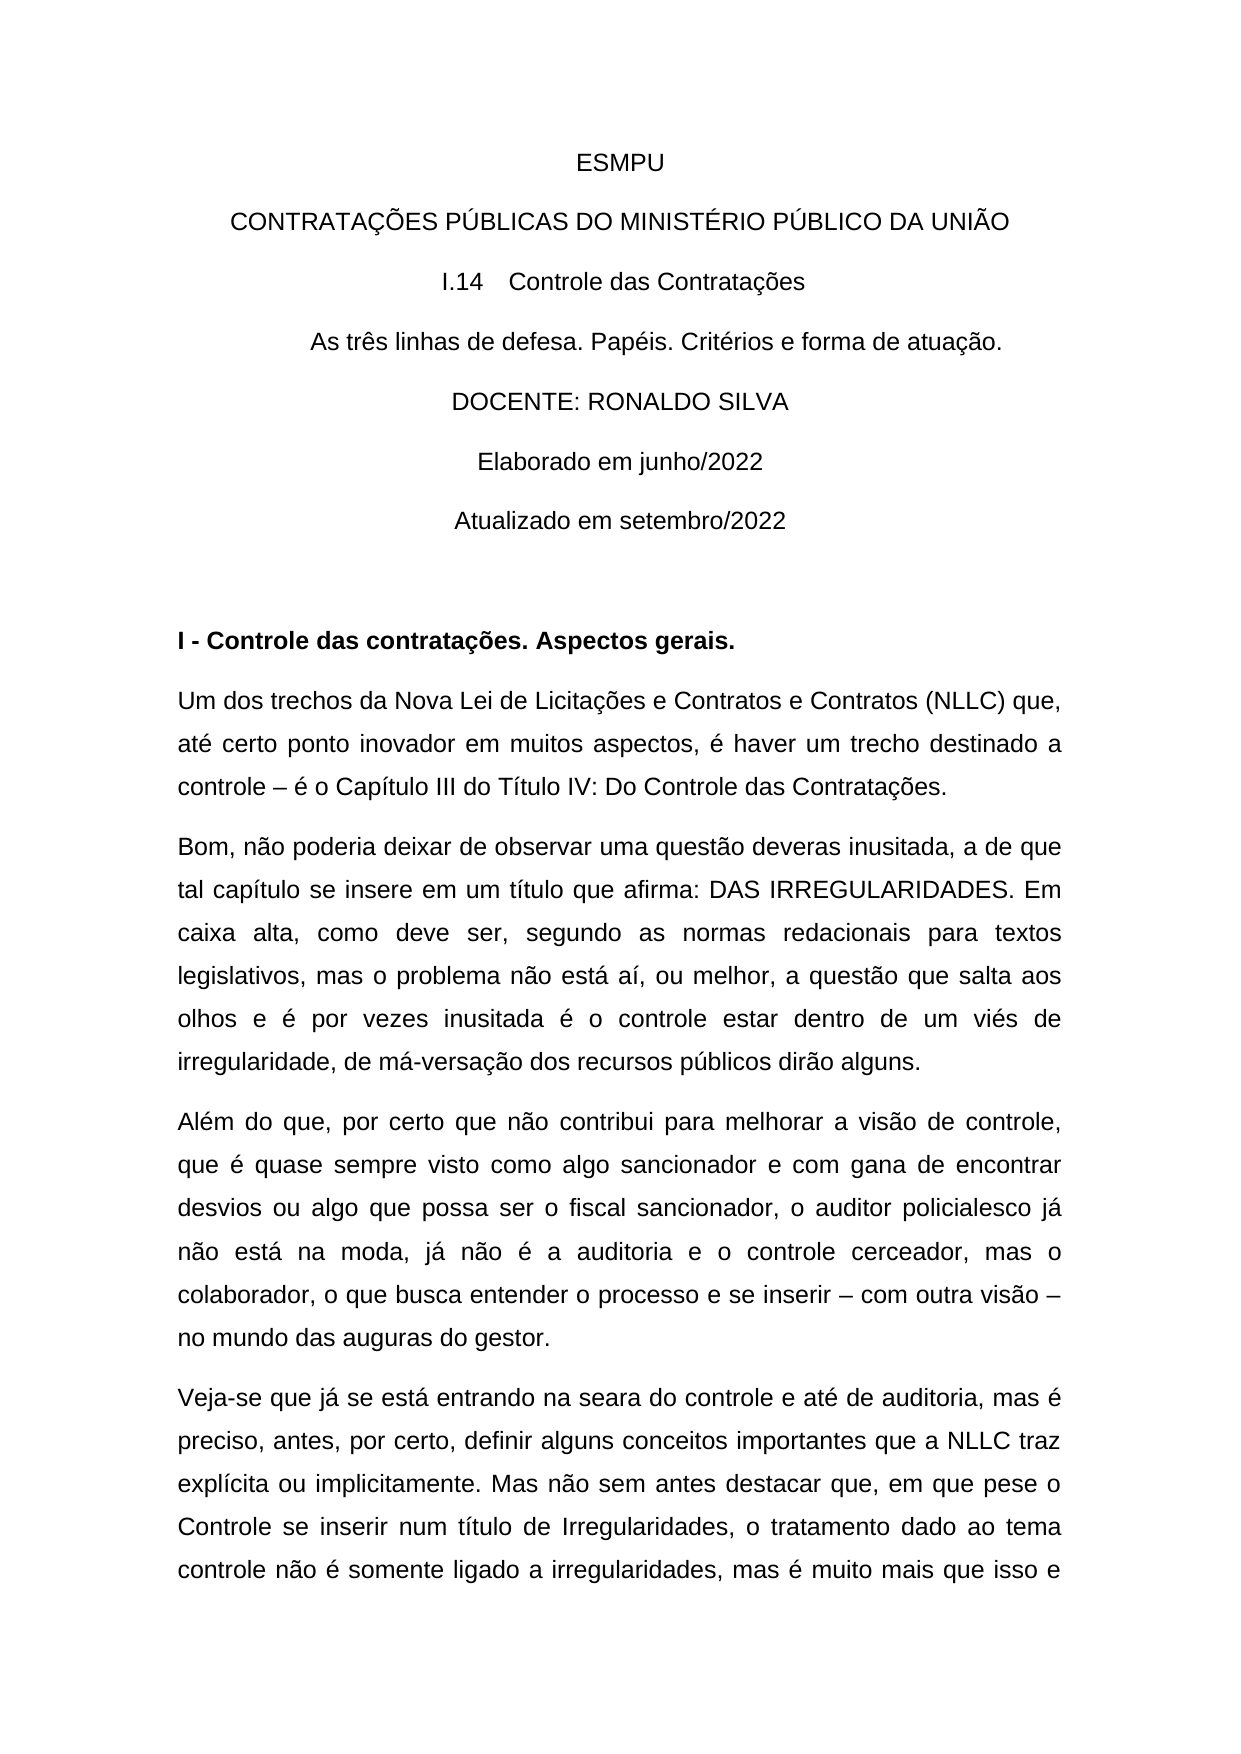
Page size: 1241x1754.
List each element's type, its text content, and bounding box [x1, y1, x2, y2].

text ESMPU [177, 148, 1063, 176]
text Bom, não poderia deixar de observar uma questão deveras inusitada, a de que tal capítulo se insere em um título que afirma: DAS IRREGULARIDADES. Em caixa alta, como deve ser, segundo as normas redacionais para textos legislativos, mas o problema não está aí, ou melhor, a questão que salta aos olhos e é por vezes inusitada é o controle estar dentro de um viés de irregularidade, de má-versação dos recursos públicos dirão alguns. [177, 832, 1063, 1076]
text I.14 Controle das Contratações [177, 267, 1063, 296]
text I - Controle das contratações. Aspectos gerais. [177, 626, 1063, 655]
text Um dos trechos da Nova Lei de Licitações e Contratos e Contratos (NLLC) que, até certo ponto inovador em muitos aspectos, é haver um trecho destinado a controle – é o Capítulo III do Título IV: Do Controle das Contratações. [177, 686, 1063, 801]
text DOCENTE: RONALDO SILVA [177, 387, 1063, 416]
text Veja-se que já se está entrando na seara do controle e até de auditoria, mas é preciso, antes, por certo, definir alguns conceitos importantes que a NLLC traz explícita ou implicitamente. Mas não sem antes destacar que, em que pese o Controle se inserir num título de Irregularidades, o tratamento dado ao tema controle não é somente ligado a irregularidades, mas é muito mais que isso e [177, 1383, 1063, 1584]
text Atualizado em setembro/2022 [177, 506, 1063, 535]
text CONTRATAÇÕES PÚBLICAS DO MINISTÉRIO PÚBLICO DA UNIÃO [177, 207, 1063, 236]
text As três linhas de defesa. Papéis. Critérios e forma de atuação. [177, 327, 1063, 356]
text Elaborado em junho/2022 [177, 447, 1063, 475]
text Além do que, por certo que não contribui para melhorar a visão de controle, que é quase sempre visto como algo sancionador e com gana de encontrar desvios ou algo que possa ser o fiscal sancionador, o auditor policialesco já não está na moda, já não é a auditoria e o controle cerceador, mas o colaborador, o que busca entender o processo e se inserir – com outra visão – no mundo das auguras do gestor. [177, 1107, 1063, 1352]
